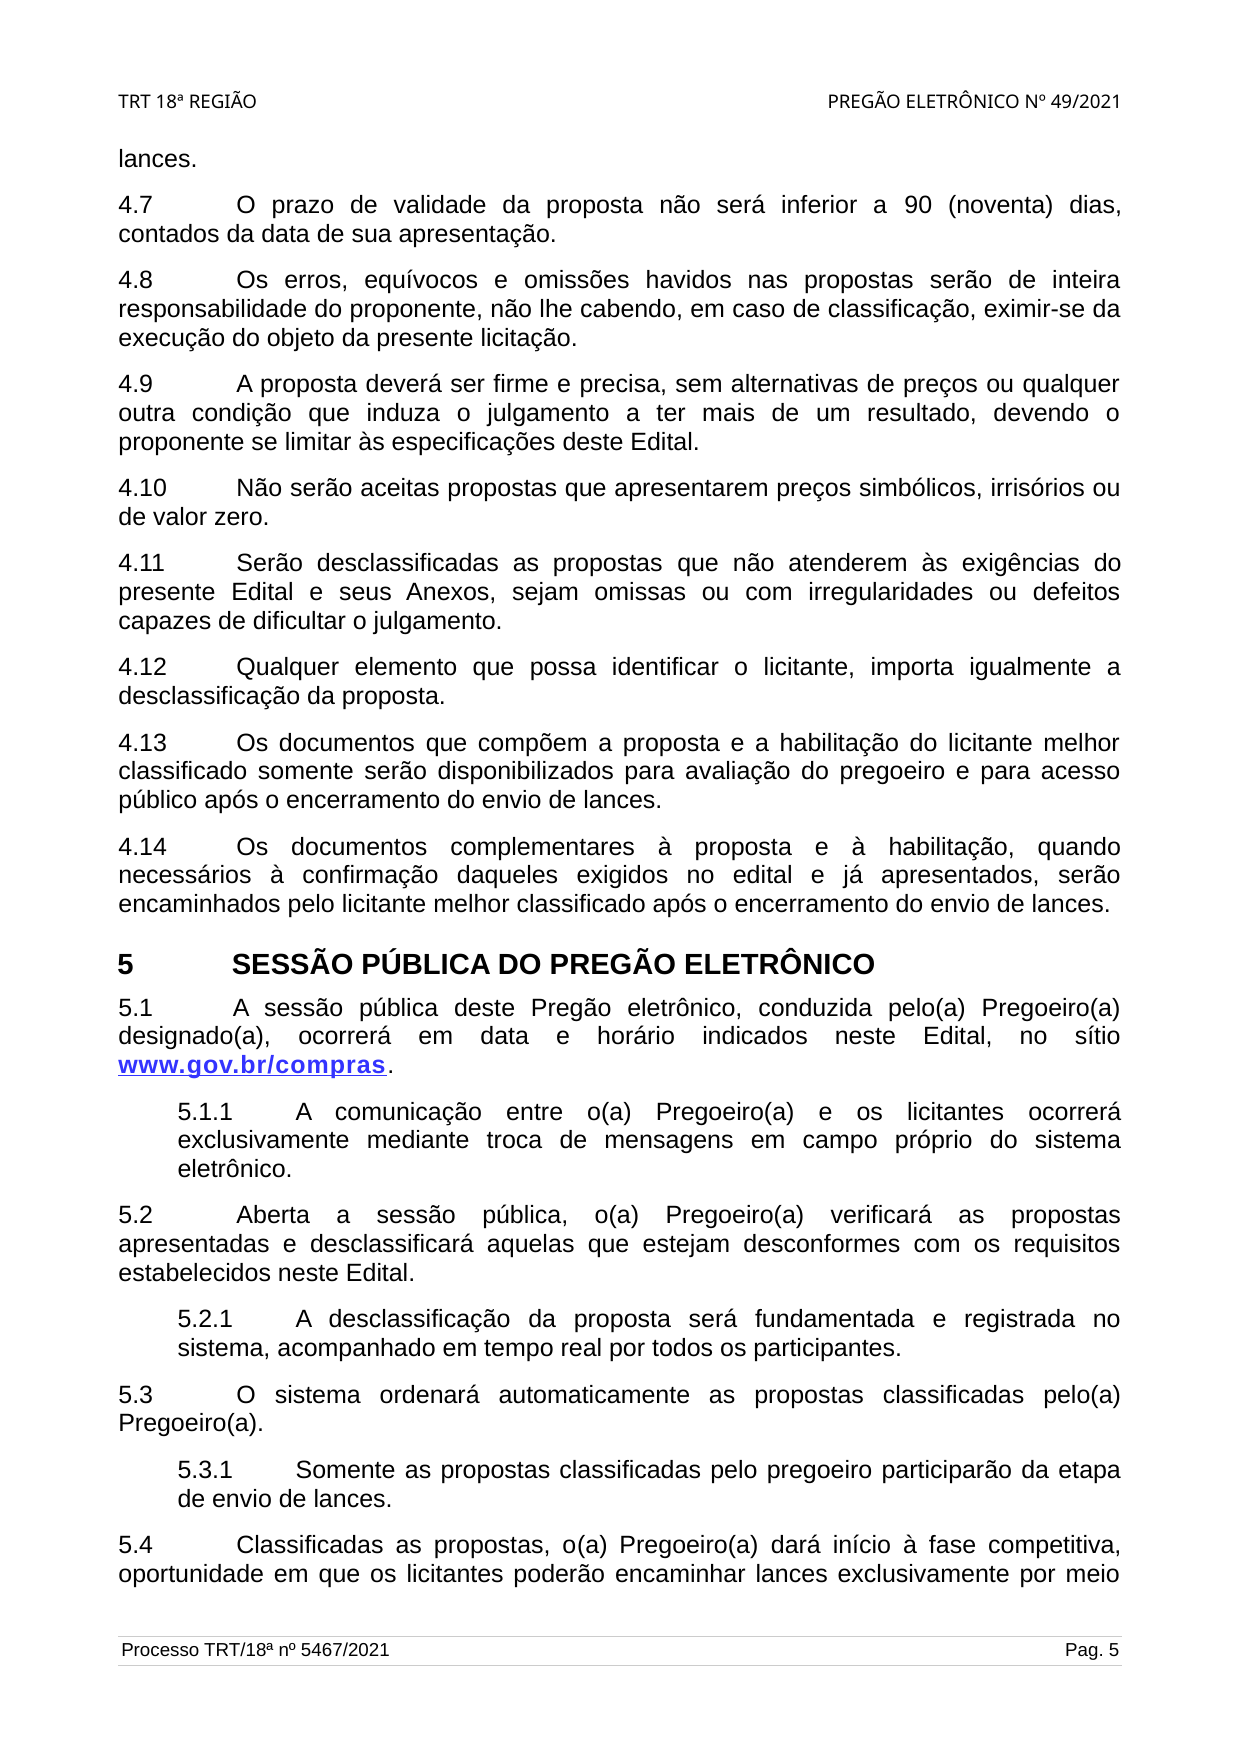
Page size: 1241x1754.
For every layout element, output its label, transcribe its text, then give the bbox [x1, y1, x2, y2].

text 4.14 Os documentos complementares à proposta e à habilitação, quando necessários à confirmação daqueles exigidos no edital e já apresentados, serão encaminhados pelo licitante melhor classificado após o encerramento do envio de lances. [118, 831, 1122, 918]
text 5.2 Aberta a sessão pública, o(a) Pregoeiro(a) verificará as propostas apresentadas e desclassificará aquelas que estejam desconformes com os requisitos estabelecidos neste Edital. [118, 1200, 1122, 1287]
text 5 SESSÃO PÚBLICA DO PREGÃO ELETRÔNICO [117, 947, 1122, 981]
text 4.11 Serão desclassificadas as propostas que não atenderem às exigências do presente Edital e seus Anexos, sejam omissas ou com irregularidades ou defeitos capazes de dificultar o julgamento. [118, 548, 1122, 634]
text 5.1.1 A comunicação entre o(a) Pregoeiro(a) e os licitantes ocorrerá exclusivamente mediante troca de mensagens em campo próprio do sistema eletrônico. [177, 1096, 1122, 1183]
text 5.3 O sistema ordenará automaticamente as propostas classificadas pelo(a) Pregoeiro(a). [118, 1379, 1122, 1437]
text 5.1 A sessão pública deste Pregão eletrônico, conduzida pelo(a) Pregoeiro(a) designado(a), ocorrerá em data e horário indicados neste Edital, no sítio www.gov.br/compras. [118, 992, 1122, 1079]
text 4.10 Não serão aceitas propostas que apresentarem preços simbólicos, irrisórios ou de valor zero. [118, 473, 1122, 531]
text 4.9 A proposta deverá ser firme e precisa, sem alternativas de preços ou qualquer outra condição que induza o julgamento a ter mais de um resultado, devendo o proponente se limitar às especificações deste Edital. [118, 369, 1122, 455]
text 5.3.1 Somente as propostas classificadas pelo pregoeiro participarão da etapa de envio de lances. [177, 1455, 1122, 1512]
text 4.7 O prazo de validade da proposta não será inferior a 90 (noventa) dias, contados da data de sua apresentação. [118, 190, 1122, 247]
text 4.13 Os documentos que compõem a proposta e a habilitação do licitante melhor classificado somente serão disponibilizados para avaliação do pregoeiro e para acesso público após o encerramento do envio de lances. [118, 727, 1122, 814]
text 5.2.1 A desclassificação da proposta será fundamentada e registrada no sistema, acompanhado em tempo real por todos os participantes. [177, 1304, 1122, 1362]
list lances. [118, 143, 1122, 172]
text 4.8 Os erros, equívocos e omissões havidos nas propostas serão de inteira responsabilidade do proponente, não lhe cabendo, em caso de classificação, eximir-se da execução do objeto da presente licitação. [118, 265, 1122, 351]
text 5.4 Classificadas as propostas, o(a) Pregoeiro(a) dará início à fase competitiva, oportunidade em que os licitantes poderão encaminhar lances exclusivamente por meio [118, 1530, 1122, 1587]
list 4.12 Qualquer elemento que possa identificar o licitante, importa igualmente a desclassificação da proposta. [118, 652, 1122, 710]
